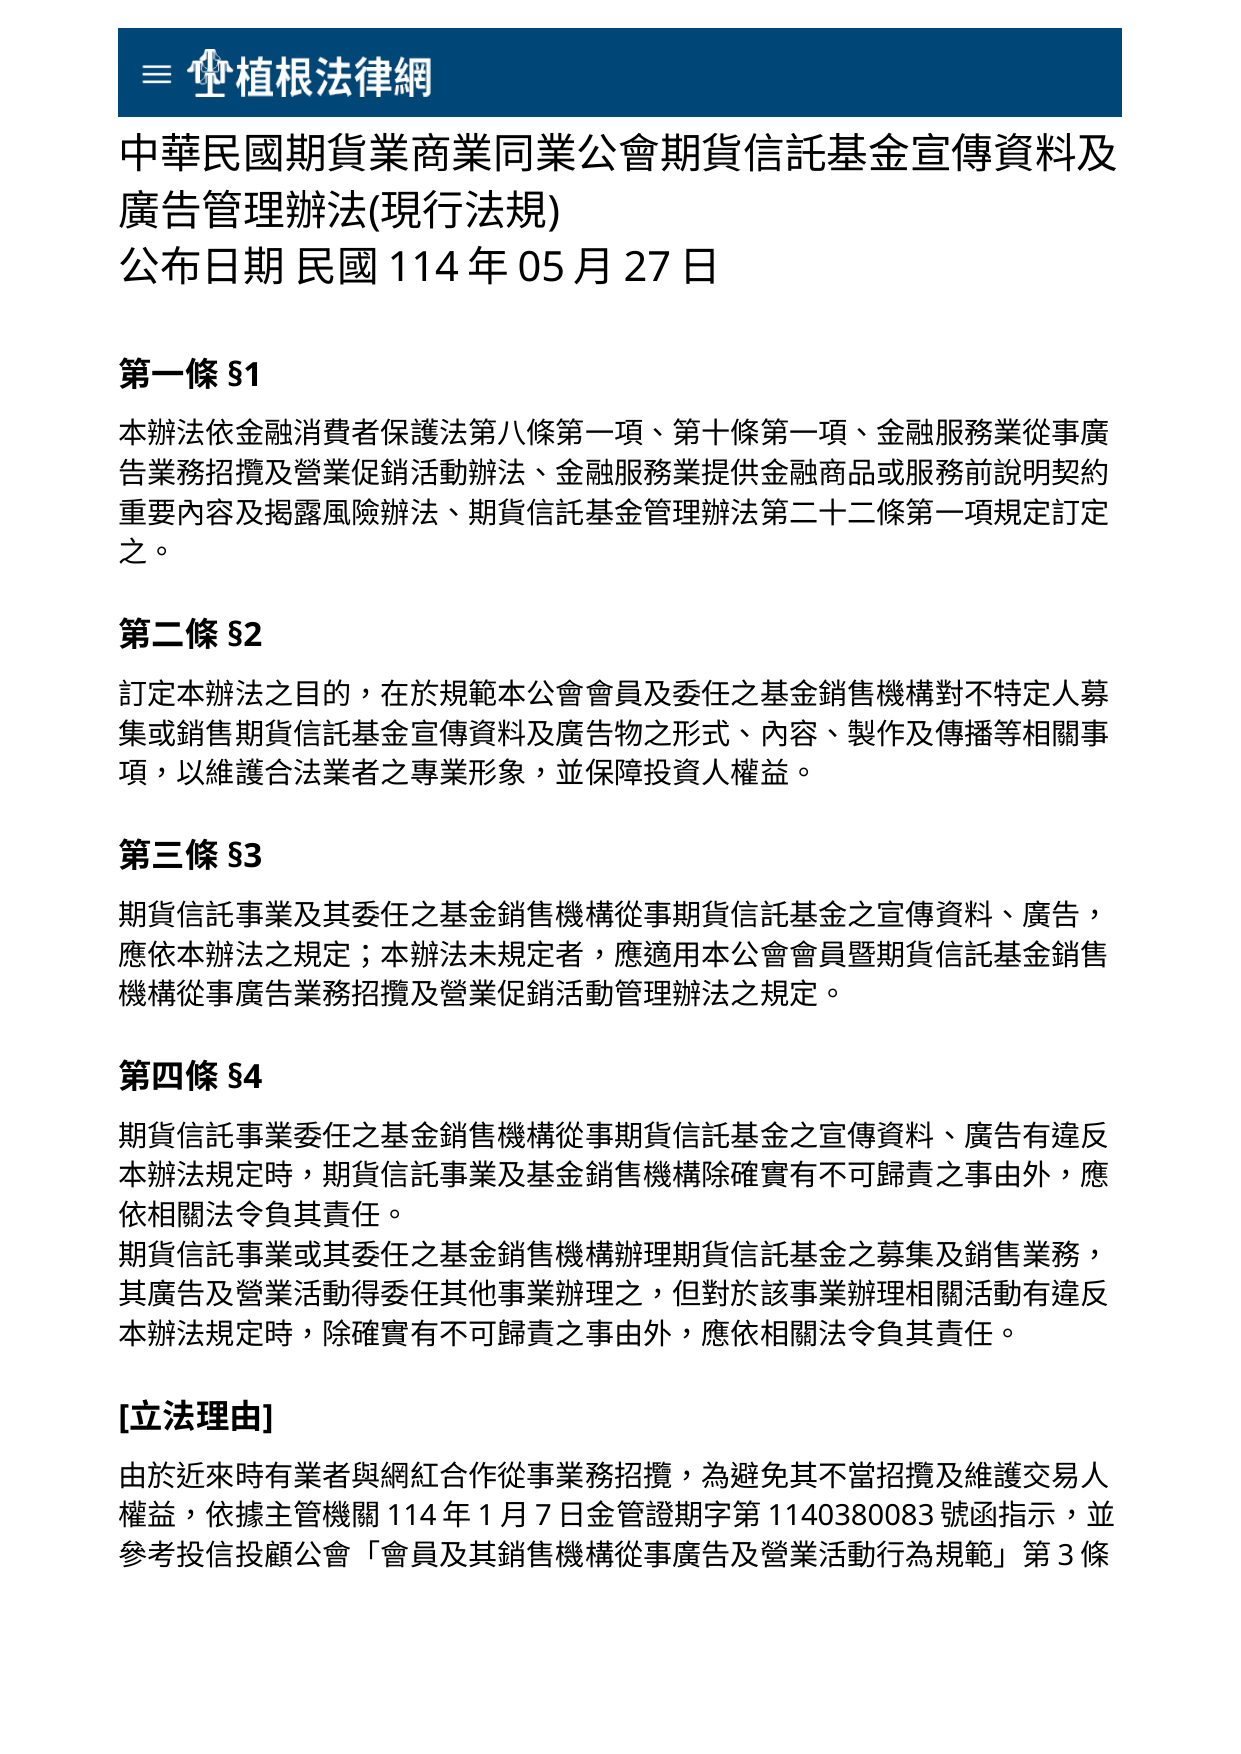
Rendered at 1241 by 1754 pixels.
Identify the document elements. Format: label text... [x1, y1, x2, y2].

text 訂定本辦法之目的，在於規範本公會會員及委任之基金銷售機構對不特定人募集或銷售期貨信託基金宣傳資料及廣告物之形式、內容、製作及傳播等相關事項，以維護合法業者之專業形象，並保障投資人權益。 [118, 673, 1122, 792]
text 期貨信託事業委任之基金銷售機構從事期貨信託基金之宣傳資料、廣告有違反本辦法規定時，期貨信託事業及基金銷售機構除確實有不可歸責之事由外，應依相關法令負其責任。 [118, 1115, 1122, 1234]
picture [118, 28, 1122, 117]
text 本辦法依金融消費者保護法第八條第一項、第十條第一項、金融服務業從事廣告業務招攬及營業促銷活動辦法、金融服務業提供金融商品或服務前說明契約重要內容及揭露風險辦法、期貨信託基金管理辦法第二十二條第一項規定訂定之。 [118, 413, 1122, 571]
text 第三條 §3 [118, 832, 1122, 877]
text 第二條 §2 [118, 611, 1122, 657]
text 第四條 §4 [118, 1053, 1122, 1098]
text 公布日期 民國114年05月27日 [118, 237, 1122, 294]
text [立法理由] [118, 1393, 1122, 1438]
text 期貨信託事業及其委任之基金銷售機構從事期貨信託基金之宣傳資料、廣告，應依本辦法之規定；本辦法未規定者，應適用本公會會員暨期貨信託基金銷售機構從事廣告業務招攬及營業促銷活動管理辦法之規定。 [118, 894, 1122, 1013]
text 第一條 §1 [118, 351, 1122, 396]
text 中華民國期貨業商業同業公會期貨信託基金宣傳資料及廣告管理辦法(現行法規) [118, 123, 1122, 237]
text 由於近來時有業者與網紅合作從事業務招攬，為避免其不當招攬及維護交易人權益，依據主管機關114年1月7日金管證期字第1140380083號函指示，並參考投信投顧公會「會員及其銷售機構從事廣告及營業活動行為規範」第3條 [118, 1455, 1122, 1574]
text 期貨信託事業或其委任之基金銷售機構辦理期貨信託基金之募集及銷售業務，其廣告及營業活動得委任其他事業辦理之，但對於該事業辦理相關活動有違反本辦法規定時，除確實有不可歸責之事由外，應依相關法令負其責任。 [118, 1234, 1122, 1353]
